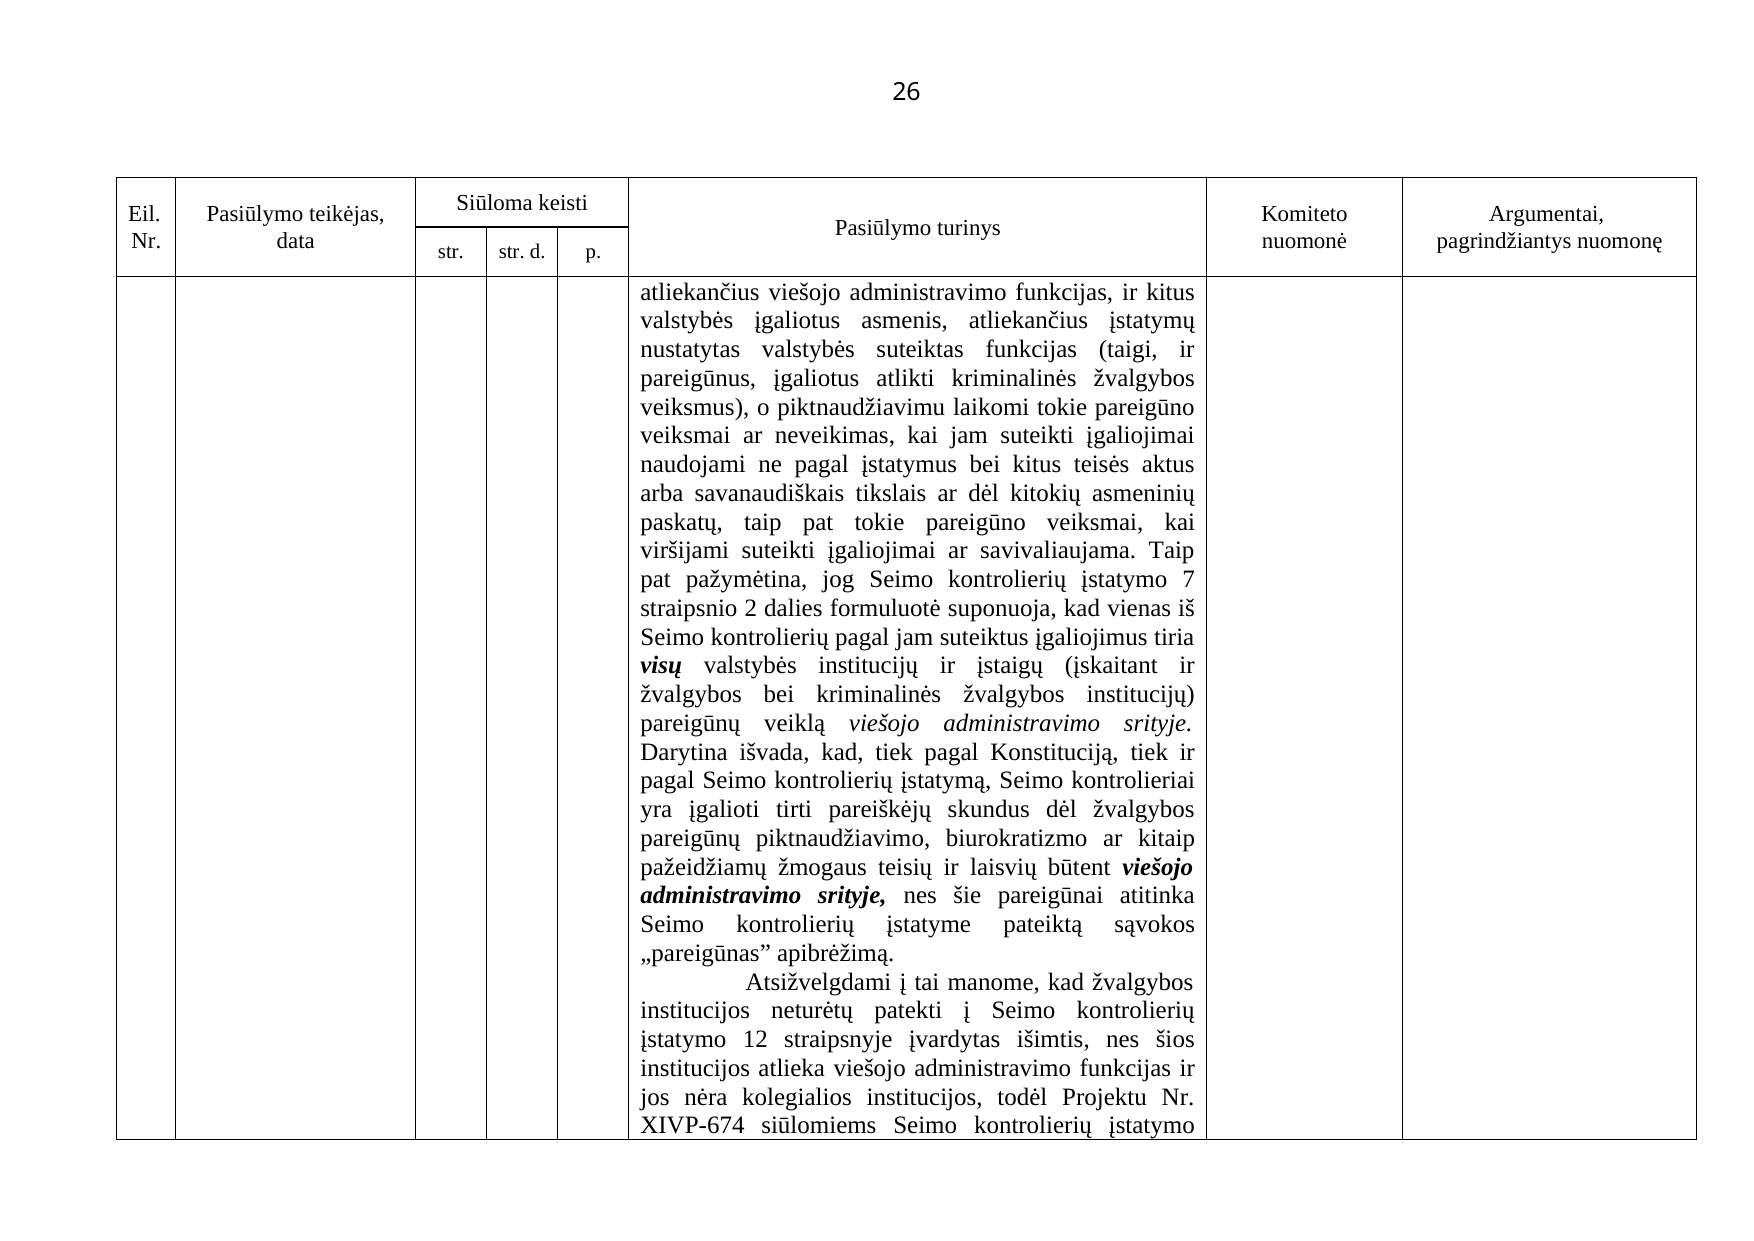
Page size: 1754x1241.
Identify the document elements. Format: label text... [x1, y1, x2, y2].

table_cell [558, 277, 628, 1139]
table_header Pasiūlymo turinys [629, 178, 1206, 276]
table_header Argumentai, pagrindžiantys nuomonę [1403, 178, 1696, 276]
table_cell [176, 277, 415, 1139]
table_cell str. d. [487, 228, 557, 276]
table_header Komiteto nuomonė [1207, 178, 1402, 276]
table_header Eil. Nr. [117, 178, 175, 276]
table_cell atliekančius viešojo administravimo funkcijas, ir kitus valstybės įgaliotus asmenis, atliekančius įstatymų nustatytas valstybės suteiktas funkcijas (taigi, ir pareigūnus, įgaliotus atlikti kriminalinės žvalgybos veiksmus), o piktnaudžiavimu laikomi tokie pareigūno veiksmai ar neveikimas, kai jam suteikti įgaliojimai naudojami ne pagal įstatymus bei kitus teisės aktus arba savanaudiškais tikslais ar dėl kitokių asmeninių paskatų, taip pat tokie pareigūno veiksmai, kai viršijami suteikti įgaliojimai ar savivaliaujama. Taip pat pažymėtina, jog Seimo kontrolierių įstatymo 7 straipsnio 2 dalies formuluotė suponuoja, kad vienas iš Seimo kontrolierių pagal jam suteiktus įgaliojimus tiria visų valstybės institucijų ir įstaigų (įskaitant ir žvalgybos bei kriminalinės žvalgybos institucijų) pareigūnų veiklą viešojo administravimo srityje. Darytina išvada, kad, tiek pagal Konstituciją, tiek ir pagal Seimo kontrolierių įstatymą, Seimo kontrolieriai yra įgalioti tirti pareiškėjų skundus dėl žvalgybos pareigūnų piktnaudžiavimo, biurokratizmo ar kitaip pažeidžiamų žmogaus teisių ir laisvių būtent viešojo administravimo srityje, nes šie pareigūnai atitinka Seimo kontrolierių įstatyme pateiktą sąvokos „pareigūnas” apibrėžimą. Atsižvelgdami į tai manome, kad žvalgybos institucijos neturėtų patekti į Seimo kontrolierių įstatymo 12 straipsnyje įvardytas išimtis, nes šios institucijos atlieka viešojo administravimo funkcijas ir jos nėra kolegialios institucijos, todėl Projektu Nr. XIVP-674 siūlomiems Seimo kontrolierių įstatymo [629, 277, 1206, 1139]
table_cell [117, 277, 175, 1139]
table_cell [416, 277, 486, 1139]
table_cell [487, 277, 557, 1139]
table_cell p. [558, 228, 628, 276]
table_header Pasiūlymo teikėjas, data [176, 178, 415, 276]
table_header Siūloma keisti [416, 178, 628, 226]
table_cell [1207, 277, 1402, 1139]
table_cell str. [416, 228, 486, 276]
table_cell [1403, 277, 1696, 1139]
